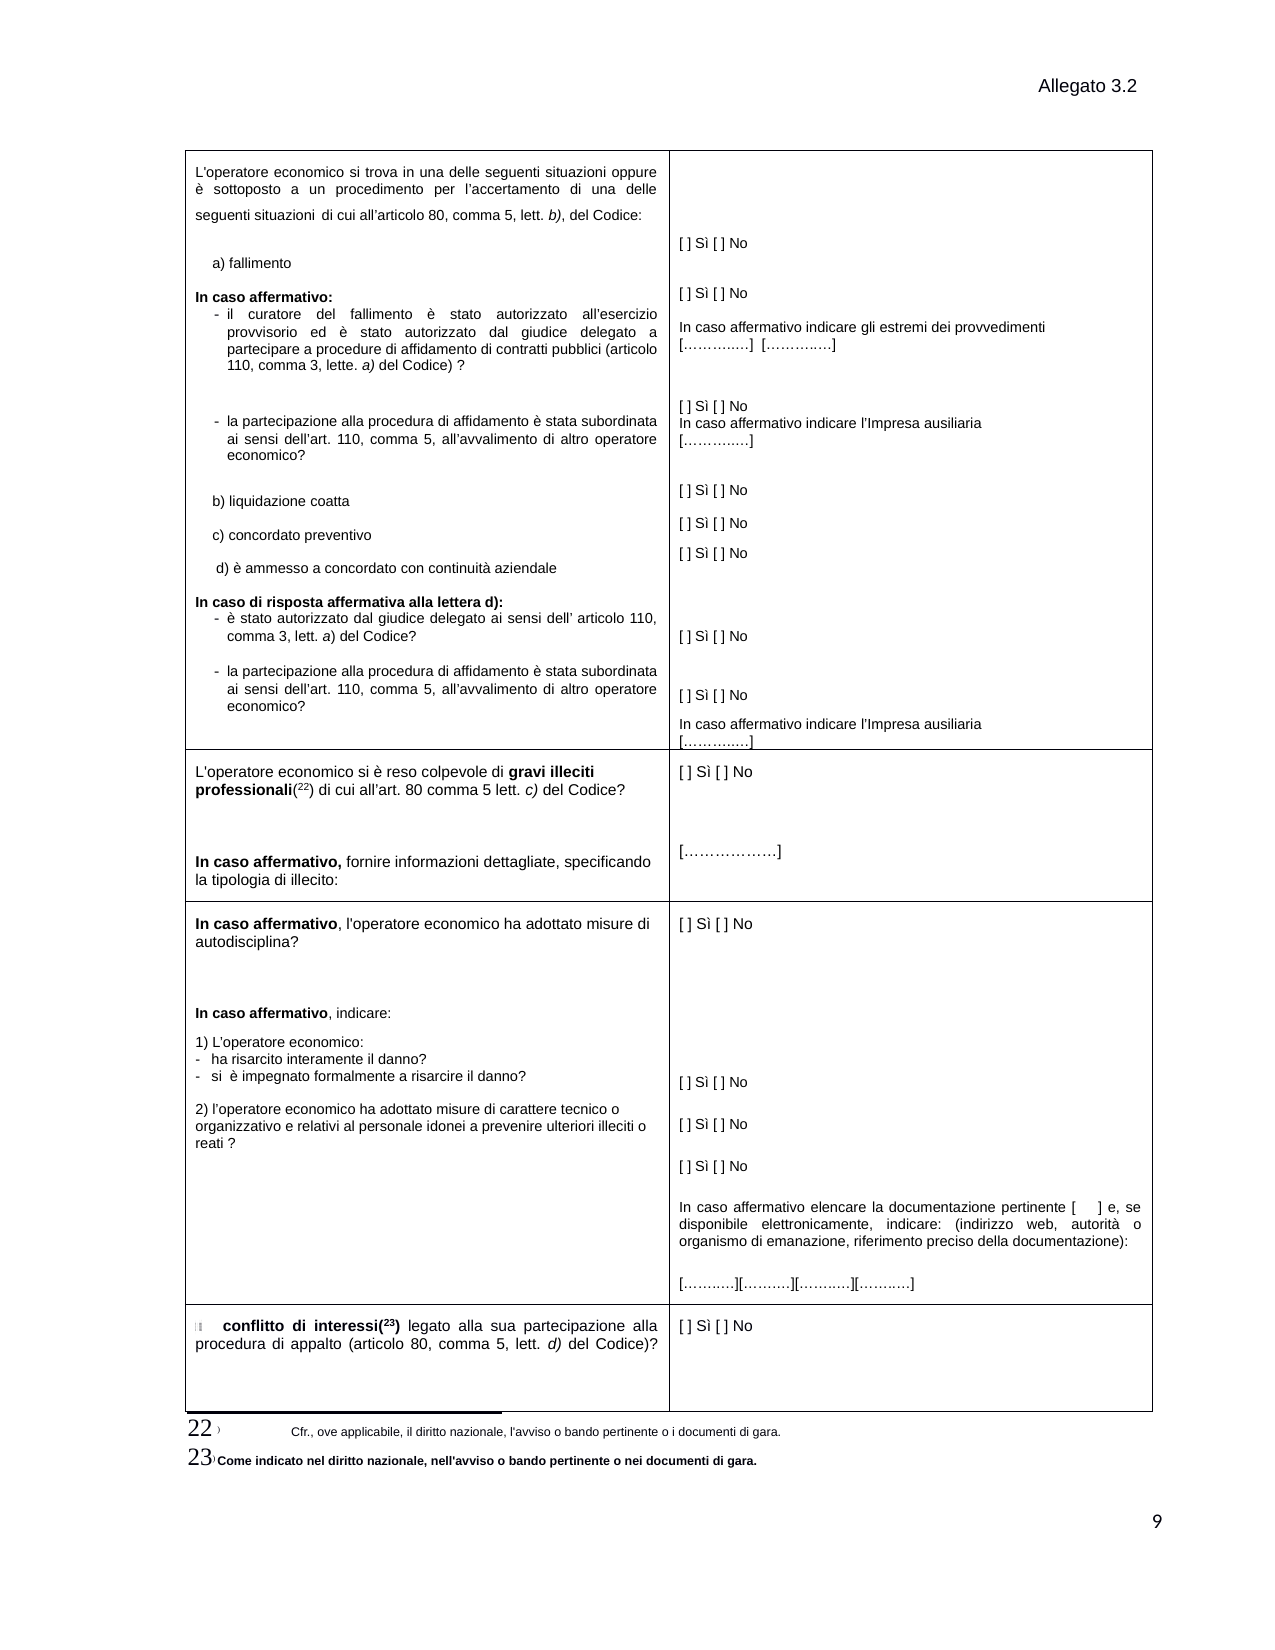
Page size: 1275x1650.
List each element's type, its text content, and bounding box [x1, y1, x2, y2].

table_cell [ ] Sì [ ] No [ ] Sì [ ] No [ ] Sì [ ] No [ ] Sì [ ] No In caso affermativo elencare la documentazione pertinente [ ] e, se disponibile elettronicamente, indicare: (indirizzo web, autorità o organismo di emanazione, riferimento preciso della documentazione): [……..…][…….…][……..…][……..…] [670, 902, 1152, 1303]
table_cell L'operatore economico è a conoscenza di qualsiasi conflitto di interessi() legato alla sua partecipazione alla procedura di appalto (articolo 80, comma 5, lett. d) del Codice)? In caso affermativo, fornire informazioni dettagliate sulle modalità con cui è stato risolto il conflitto di interessi: [186, 1305, 669, 1411]
table_cell L'operatore economico si è reso colpevole di gravi illeciti professionali() di cui all’art. 80 comma 5 lett. c) del Codice? In caso affermativo, fornire informazioni dettagliate, specificando la tipologia di illecito: [186, 750, 669, 901]
table_cell L'operatore economico si trova in una delle seguenti situazioni oppure è sottoposto a un procedimento per l’accertamento di una delle seguenti situazioni di cui all’articolo 80, comma 5, lett. b), del Codice: a) fallimento In caso affermativo: il curatore del fallimento è stato autorizzato all’esercizio provvisorio ed è stato autorizzato dal giudice delegato a partecipare a procedure di affidamento di contratti pubblici (articolo 110, comma 3, lette. a) del Codice) ? la partecipazione alla procedura di affidamento è stata subordinata ai sensi dell’art. 110, comma 5, all’avvalimento di altro operatore economico? b) liquidazione coatta c) concordato preventivo d) è ammesso a concordato con continuità aziendale In caso di risposta affermativa alla lettera d): è stato autorizzato dal giudice delegato ai sensi dell’ articolo 110, comma 3, lett. a) del Codice? la partecipazione alla procedura di affidamento è stata subordinata ai sensi dell’art. 110, comma 5, all’avvalimento di altro operatore economico? [186, 151, 669, 749]
table_cell [ ] Sì [ ] No [ ] Sì [ ] No In caso affermativo indicare gli estremi dei provvedimenti [………..…] [………..…] [ ] Sì [ ] No In caso affermativo indicare l’Impresa ausiliaria [………..…] [ ] Sì [ ] No [ ] Sì [ ] No [ ] Sì [ ] No [ ] Sì [ ] No [ ] Sì [ ] No In caso affermativo indicare l’Impresa ausiliaria [………..…] [670, 151, 1152, 749]
table_cell [ ] Sì [ ] No [………………] [670, 750, 1152, 901]
table_cell [ ] Sì [ ] No [670, 1305, 1152, 1411]
table_cell In caso affermativo, l'operatore economico ha adottato misure di autodisciplina? In caso affermativo, indicare: 1) L’operatore economico: - ha risarcito interamente il danno? - si è impegnato formalmente a risarcire il danno? 2) l’operatore economico ha adottato misure di carattere tecnico o organizzativo e relativi al personale idonei a prevenire ulteriori illeciti o reati ? [186, 902, 669, 1303]
